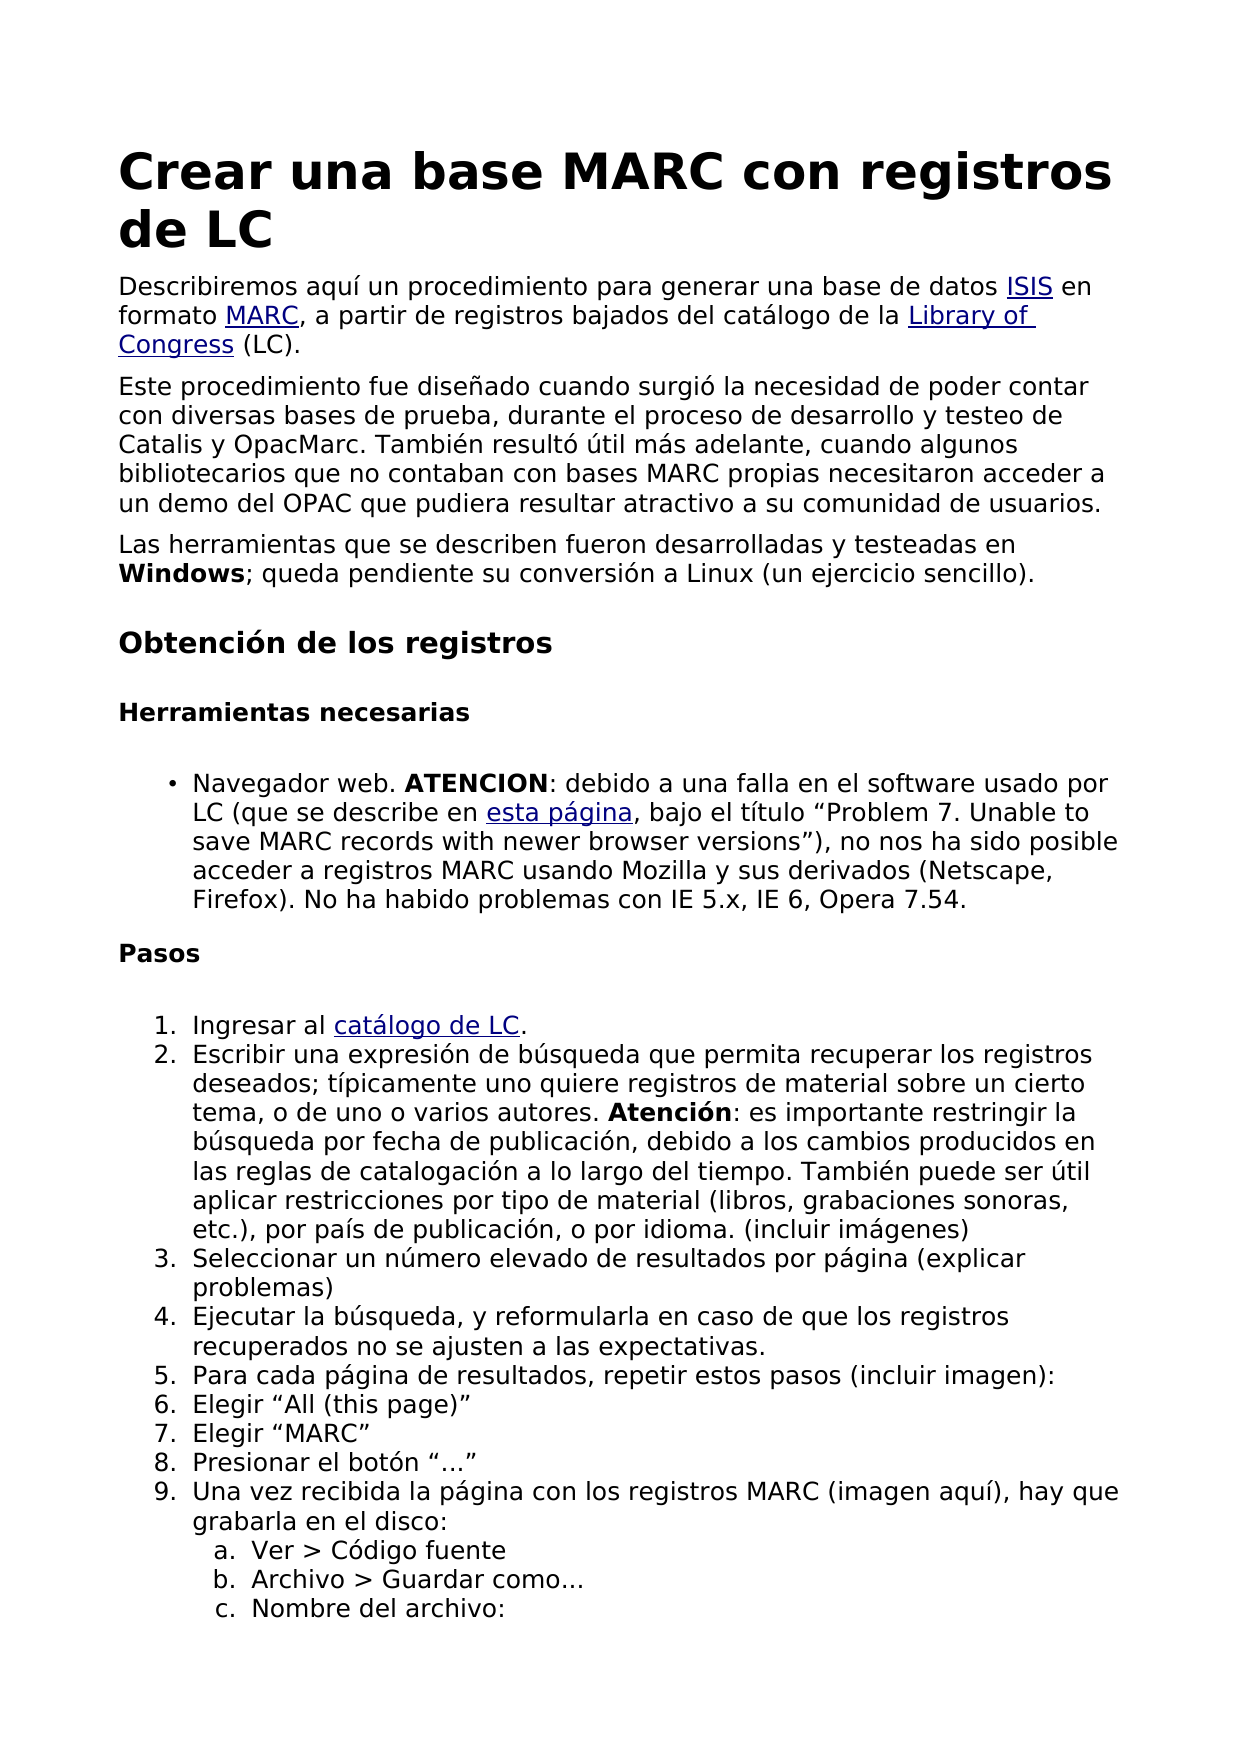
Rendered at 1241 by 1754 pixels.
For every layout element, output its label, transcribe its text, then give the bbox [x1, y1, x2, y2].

list Elegir “MARC” [177, 1419, 1122, 1448]
list Elegir “All (this page)” [177, 1390, 1122, 1419]
list Ver > Código fuente [236, 1536, 1122, 1565]
subtitle Obtención de los registros [118, 626, 1122, 660]
list Archivo > Guardar como... [236, 1565, 1122, 1594]
list Para cada página de resultados, repetir estos pasos (incluir imagen): [177, 1361, 1122, 1390]
subtitle Pasos [118, 940, 1122, 969]
list Presionar el botón “...” [177, 1448, 1122, 1477]
text Este procedimiento fue diseñado cuando surgió la necesidad de poder contar con diversas bases de prueba, durante el proceso de desarrollo y testeo de Catalis y OpacMarc. También resultó útil más adelante, cuando algunos bibliotecarios que no contaban con bases MARC propias necesitaron acceder a un demo del OPAC que pudiera resultar atractivo a su comunidad de usuarios. [118, 372, 1122, 518]
list Ingresar al catálogo de LC. [177, 1011, 1122, 1040]
list Nombre del archivo: [236, 1594, 1122, 1623]
text Describiremos aquí un procedimiento para generar una base de datos ISIS en formato MARC, a partir de registros bajados del catálogo de la Library of Congress (LC). [118, 272, 1122, 359]
subtitle Herramientas necesarias [118, 698, 1122, 727]
text Las herramientas que se describen fueron desarrolladas y testeadas en Windows; queda pendiente su conversión a Linux (un ejercicio sencillo). [118, 530, 1122, 589]
subtitle Crear una base MARC con registros de LC [118, 143, 1122, 259]
list Escribir una expresión de búsqueda que permita recuperar los registros deseados; típicamente uno quiere registros de material sobre un cierto tema, o de uno o varios autores. Atención: es importante restringir la búsqueda por fecha de publicación, debido a los cambios producidos en las reglas de catalogación a lo largo del tiempo. También puede ser útil aplicar restricciones por tipo de material (libros, grabaciones sonoras, etc.), por país de publicación, o por idioma. (incluir imágenes) [177, 1040, 1122, 1244]
list Ejecutar la búsqueda, y reformularla en caso de que los registros recuperados no se ajusten a las expectativas. [177, 1302, 1122, 1361]
list Una vez recibida la página con los registros MARC (imagen aquí), hay que grabarla en el disco: [177, 1477, 1122, 1536]
list Navegador web. ATENCION: debido a una falla en el software usado por LC (que se describe en esta página, bajo el título “Problem 7. Unable to save MARC records with newer browser versions”), no nos ha sido posible acceder a registros MARC usando Mozilla y sus derivados (Netscape, Firefox). No ha habido problemas con IE 5.x, IE 6, Opera 7.54. [177, 769, 1122, 915]
list Seleccionar un número elevado de resultados por página (explicar problemas) [177, 1244, 1122, 1302]
